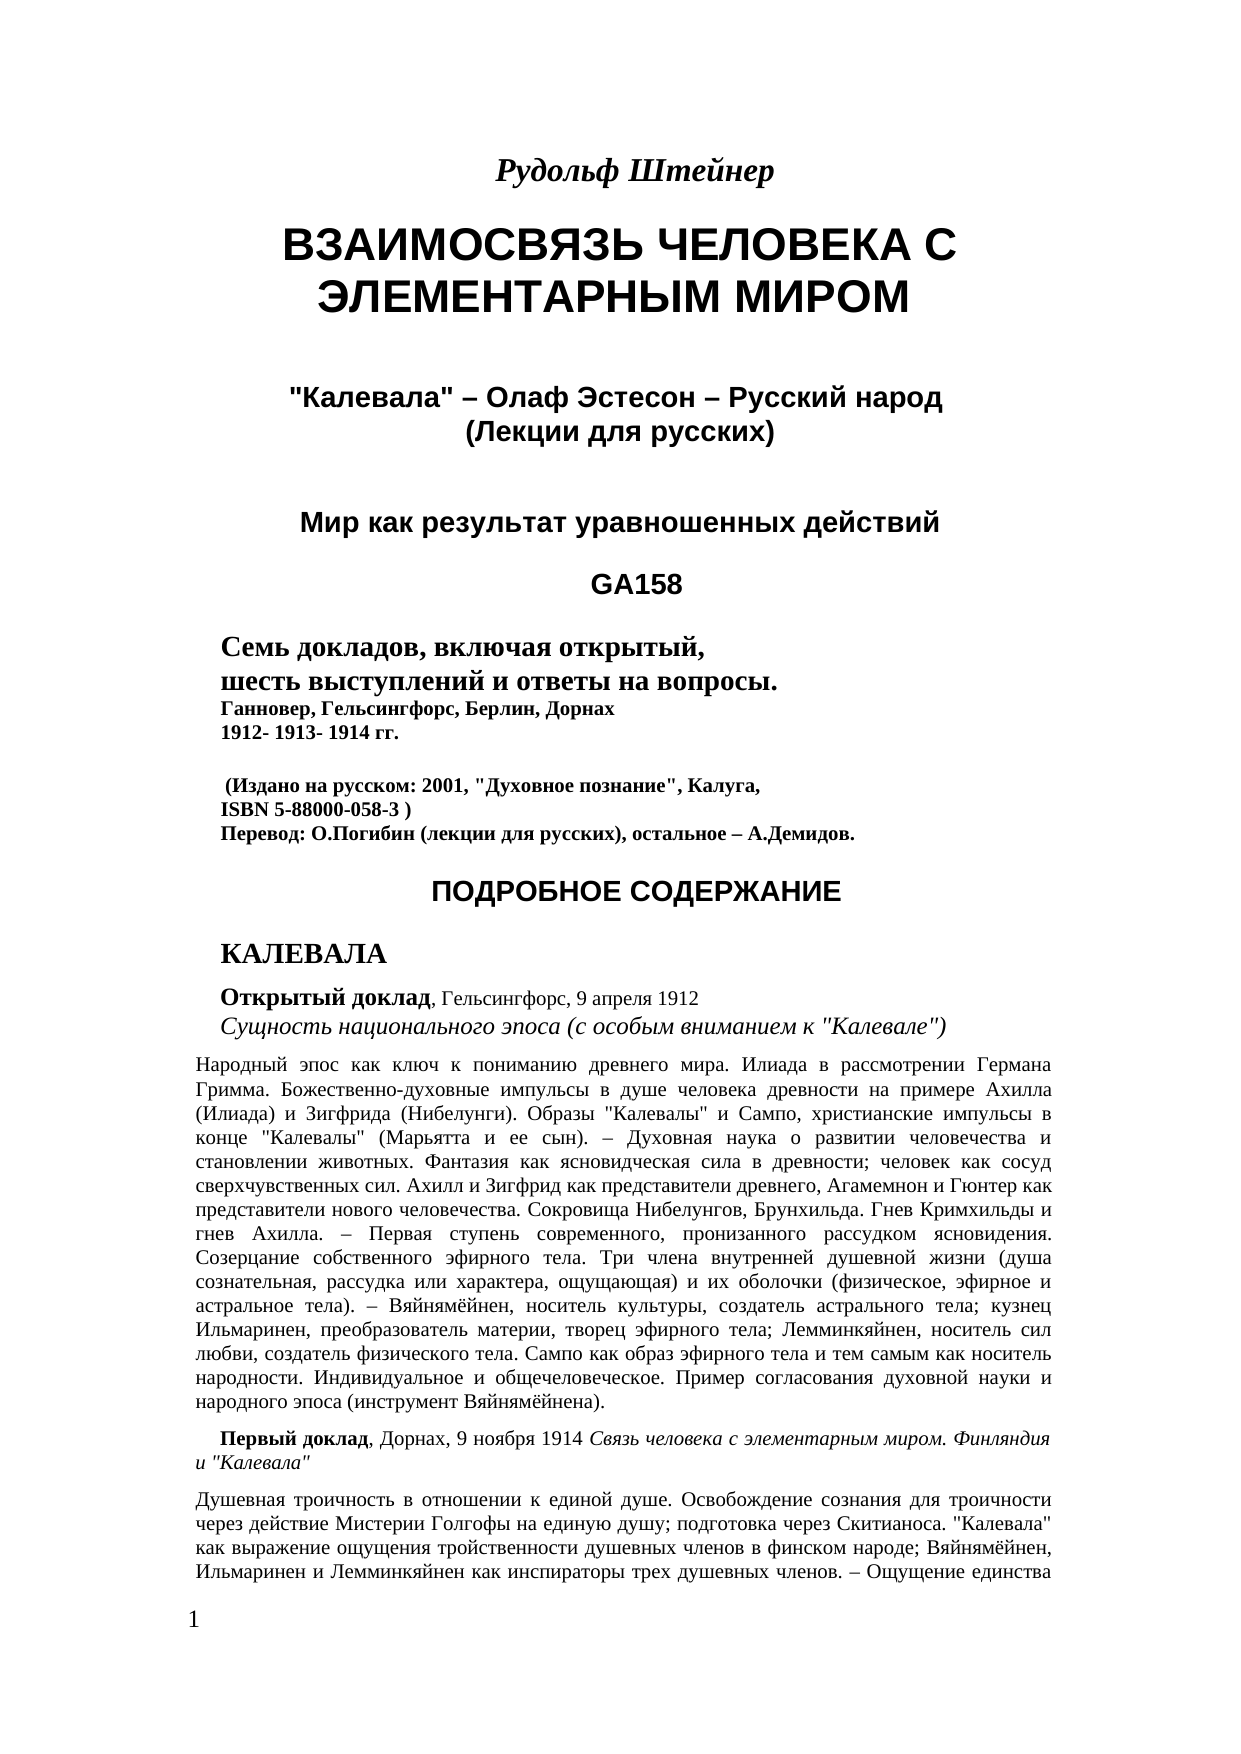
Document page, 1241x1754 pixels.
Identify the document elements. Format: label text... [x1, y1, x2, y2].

text GA158 [195, 567, 1053, 600]
text Ганновер, Гельсингфорс, Берлин, Дорнах [195, 696, 1053, 720]
text шесть выступлений и ответы на вопросы. [195, 663, 1053, 696]
text (Издано на русском: 2001, "Духовное познание", Калуга, [220, 744, 1053, 797]
text Семь докладов, включая открытый, [195, 629, 1053, 663]
text Душевная троичность в отношении к единой душе. Освобождение сознания для троичности через действие Мистерии Голгофы на единую душу; подготовка через Скитианоса. "Калевала" как выражение ощущения тройственности душевных членов в финском народе; Вяйнямёйнен, Ильмаринен и Лемминкяйнен как инспираторы трех душевных членов. – Ощущение единства [195, 1486, 1053, 1583]
text "Калевала" – Олаф Эстесон – Русский народ (Лекции для русских) [187, 380, 1053, 447]
text ВЗАИМОСВЯЗЬ ЧЕЛОВЕКА С ЭЛЕМЕНТАРНЫМ МИРОМ [187, 217, 1053, 322]
text КАЛЕВАЛА [195, 936, 1053, 970]
text Перевод: О.Погибин (лекции для русских), остальное – А.Демидов. [195, 821, 1053, 845]
text Сущность национального эпоса (с особым вниманием к "Калевале") [195, 1011, 1053, 1040]
text ПОДРОБНОЕ СОДЕРЖАНИЕ [195, 874, 1053, 908]
text Первый доклад, Дорнах, 9 ноября 1914 Связь человека с элементарным миром. Финляндия и "Калевала" [195, 1426, 1053, 1474]
text Народный эпос как ключ к пониманию древнего мира. Илиада в рассмотрении Германа Гримма. Божественно-духовные импульсы в душе человека древности на примере Ахилла (Илиада) и Зигфрида (Нибелунги). Образы "Калевалы" и Сампо, христианские импульсы в конце "Калевалы" (Марьятта и ее сын). – Духовная наука о развитии человечества и становлении животных. Фантазия как ясновидческая сила в древности; человек как сосуд сверхчувственных сил. Ахилл и Зигфрид как представители древнего, Агамемнон и Гюнтер как представители нового человечества. Сокровища Нибелунгов, Брунхильда. Гнев Кримхильды и гнев Ахилла. – Первая ступень современного, пронизанного рассудком ясновидения. Созерцание собственного эфирного тела. Три члена внутренней душевной жизни (душа сознательная, рассудка или характера, ощущающая) и их оболочки (физическое, эфирное и астральное тела). – Вяйнямёйнен, носитель культуры, создатель астрального тела; кузнец Ильмаринен, преобразователь материи, творец эфирного тела; Лемминкяйнен, носитель сил любви, создатель физического тела. Сампо как образ эфирного тела и тем самым как носитель народности. Индивидуальное и общечеловеческое. Пример согласования духовной науки и народного эпоса (инструмент Вяйнямёйнена). [195, 1052, 1053, 1413]
text Открытый доклад, Гельсингфорс, 9 апреля 1912 [195, 982, 1053, 1011]
text Мир как результат уравношенных действий [187, 504, 1053, 538]
text Рудольф Штейнер [195, 150, 1053, 188]
text 1912- 1913- 1914 гг. [195, 720, 1053, 744]
text ISBN 5-88000-058-3 ) [220, 797, 1053, 821]
